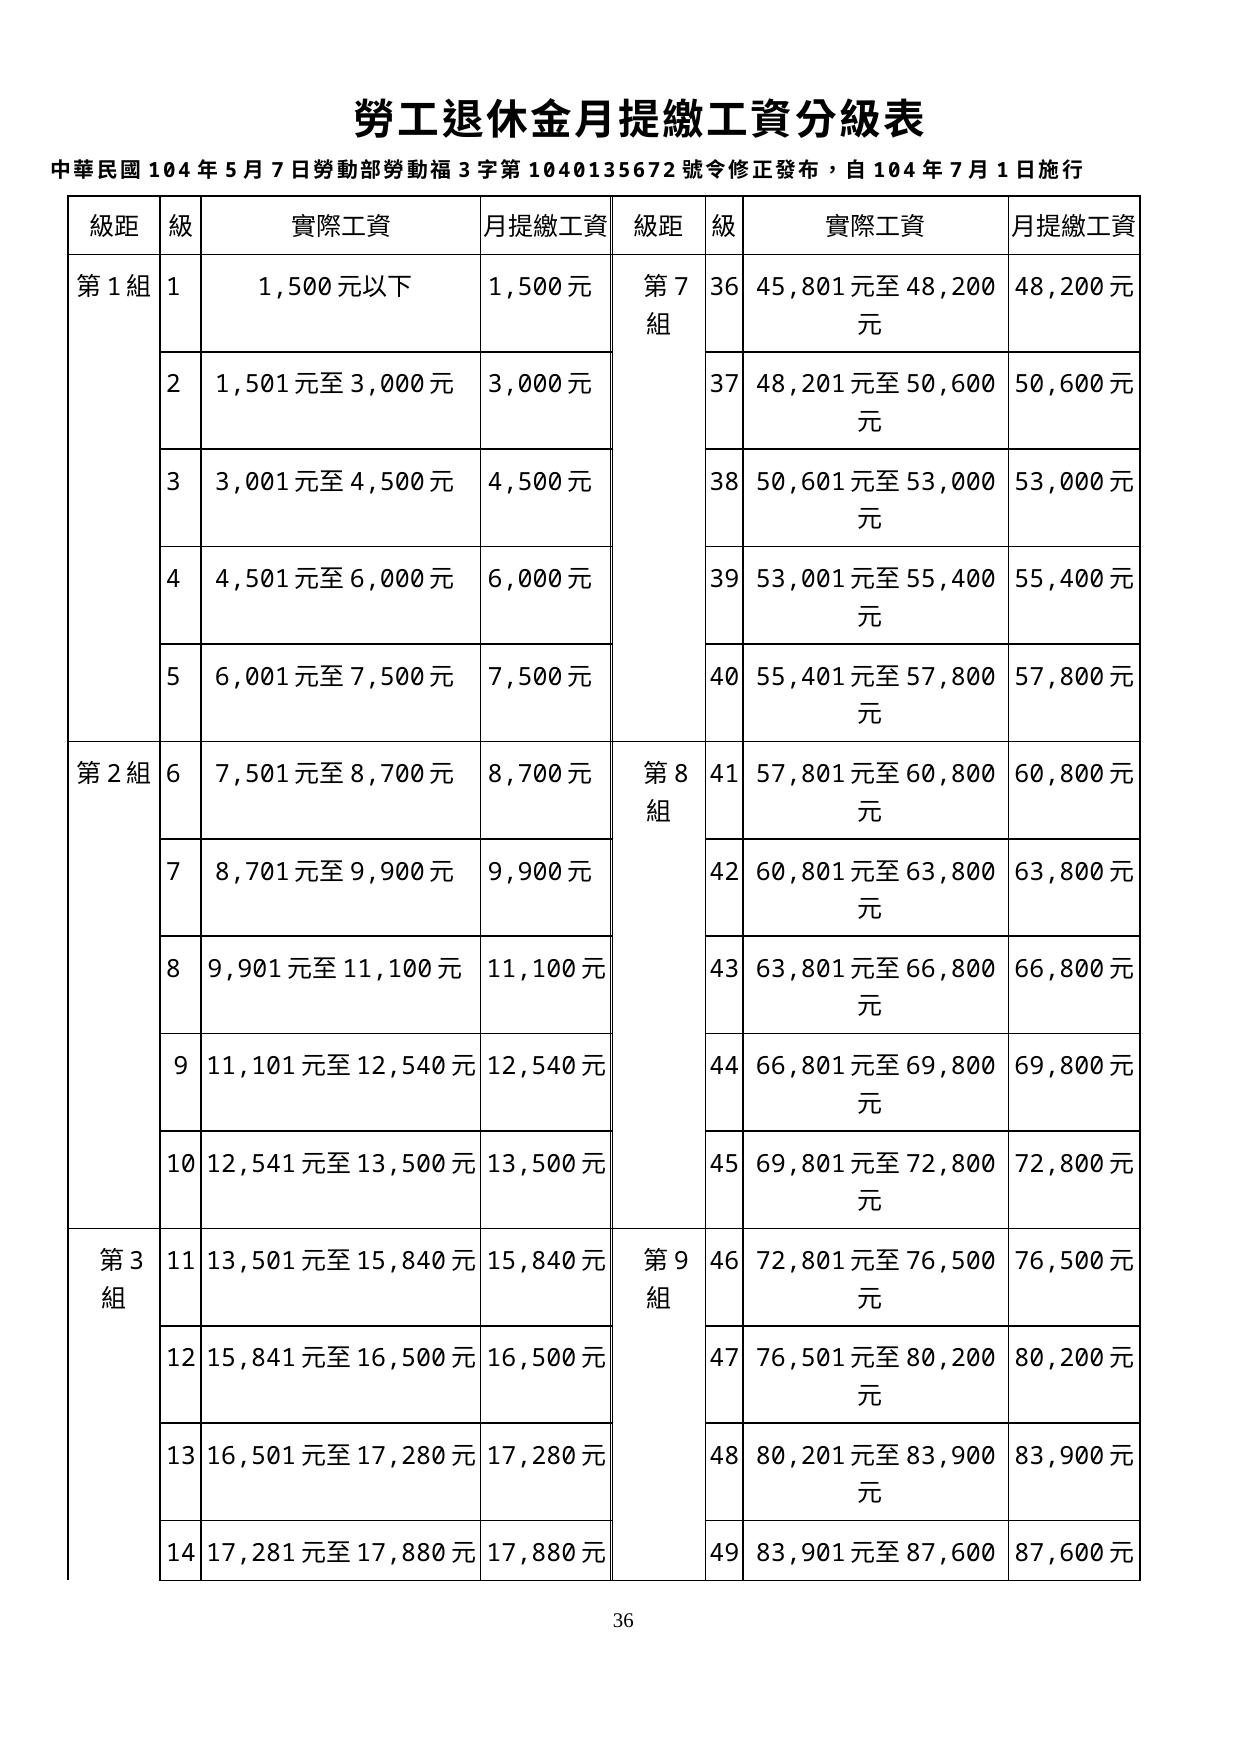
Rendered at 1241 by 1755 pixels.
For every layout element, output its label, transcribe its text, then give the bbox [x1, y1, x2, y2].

table_cell 1 [161, 255, 200, 351]
table_cell 6 [161, 742, 200, 838]
table_cell 第8組 [613, 742, 705, 838]
table_cell 42 [706, 840, 742, 935]
table_cell 69,800元 [1009, 1034, 1139, 1130]
table_cell 39 [706, 547, 742, 643]
table_cell 第3組 [69, 1229, 159, 1325]
table_cell 6,000元 [481, 547, 610, 643]
table_cell 11,101元至12,540元 [202, 1034, 480, 1130]
table_cell [69, 1422, 159, 1520]
table_cell 66,800元 [1009, 937, 1139, 1033]
table_cell 48 [706, 1424, 742, 1520]
table_header 級距 [613, 197, 705, 253]
table_cell 17,281元至17,880元 [202, 1521, 480, 1579]
table_cell 8,701元至9,900元 [202, 840, 480, 935]
table_cell 72,801元至76,500元 [744, 1229, 1008, 1325]
table_cell [613, 1422, 705, 1520]
table_cell 第7組 [613, 255, 705, 351]
table_cell 9,900元 [481, 840, 610, 935]
table_cell 1,501元至3,000元 [202, 353, 480, 448]
table_cell 2 [161, 353, 200, 448]
table_cell [69, 1325, 159, 1422]
table_cell 第9組 [613, 1229, 705, 1325]
table_cell [613, 643, 705, 741]
table_cell [613, 1520, 705, 1579]
table_cell 第2組 [69, 742, 159, 838]
table_header 級 [161, 197, 200, 253]
table_cell 17,280元 [481, 1424, 610, 1520]
table_cell 72,800元 [1009, 1132, 1139, 1227]
table_cell 3,001元至4,500元 [202, 450, 480, 546]
subtitle 中華民國104年5月7日勞動部勞動福3字第1040135672號令修正發布，自104年7月1日施行 [50, 155, 1196, 182]
table_cell 16,500元 [481, 1327, 610, 1422]
table_cell [69, 935, 159, 1033]
table_header 級距 [69, 197, 159, 253]
table_header 實際工資 [744, 197, 1008, 253]
table_cell 12 [161, 1327, 200, 1422]
table_cell 50,600元 [1009, 353, 1139, 448]
table_cell [69, 1130, 159, 1227]
table_cell 57,801元至60,800元 [744, 742, 1008, 838]
table_cell 13 [161, 1424, 200, 1520]
table_cell 45,801元至48,200元 [744, 255, 1008, 351]
table_cell [69, 838, 159, 935]
table_cell [69, 1520, 159, 1579]
table_cell 63,800元 [1009, 840, 1139, 935]
table_cell 37 [706, 353, 742, 448]
table_cell 1,500元 [481, 255, 610, 351]
table_cell 13,501元至15,840元 [202, 1229, 480, 1325]
table_cell 66,801元至69,800元 [744, 1034, 1008, 1130]
table_cell 76,500元 [1009, 1229, 1139, 1325]
table_cell 13,500元 [481, 1132, 610, 1227]
table_cell 80,200元 [1009, 1327, 1139, 1422]
table_cell 10 [161, 1132, 200, 1227]
table_cell 7 [161, 840, 200, 935]
table_cell 49 [706, 1521, 742, 1579]
table_cell 15,841元至16,500元 [202, 1327, 480, 1422]
table_cell 83,901元至87,600 [744, 1521, 1008, 1579]
table_cell 55,401元至57,800元 [744, 645, 1008, 741]
table_cell 60,800元 [1009, 742, 1139, 838]
table_cell 5 [161, 645, 200, 741]
table_cell 69,801元至72,800元 [744, 1132, 1008, 1227]
table_cell 7,501元至8,700元 [202, 742, 480, 838]
table_cell 80,201元至83,900元 [744, 1424, 1008, 1520]
table_cell [613, 1325, 705, 1422]
table_cell [69, 643, 159, 741]
table_cell 11 [161, 1229, 200, 1325]
table_cell [613, 838, 705, 935]
table_cell [613, 935, 705, 1033]
table_cell 17,880元 [481, 1521, 610, 1579]
table_cell 36 [706, 255, 742, 351]
table_cell 4 [161, 547, 200, 643]
table_cell 第1組 [69, 255, 159, 351]
table_cell 12,540元 [481, 1034, 610, 1130]
table_cell 48,201元至50,600元 [744, 353, 1008, 448]
table_cell 55,400元 [1009, 547, 1139, 643]
table_cell 4,501元至6,000元 [202, 547, 480, 643]
table_cell 87,600元 [1009, 1521, 1139, 1579]
table_cell 14 [161, 1521, 200, 1579]
table_cell [613, 351, 705, 448]
table_cell 46 [706, 1229, 742, 1325]
table_cell [69, 546, 159, 643]
table_cell [613, 1130, 705, 1227]
table_cell 12,541元至13,500元 [202, 1132, 480, 1227]
table_cell 48,200元 [1009, 255, 1139, 351]
table_cell 63,801元至66,800元 [744, 937, 1008, 1033]
table_cell 83,900元 [1009, 1424, 1139, 1520]
table_cell 15,840元 [481, 1229, 610, 1325]
table_cell [613, 546, 705, 643]
table_cell 8,700元 [481, 742, 610, 838]
table_cell 41 [706, 742, 742, 838]
table_cell 3 [161, 450, 200, 546]
table_cell 40 [706, 645, 742, 741]
table_cell 57,800元 [1009, 645, 1139, 741]
table_cell 6,001元至7,500元 [202, 645, 480, 741]
table_header 月提繳工資 [481, 197, 610, 253]
table_cell 38 [706, 450, 742, 546]
table_cell [69, 1033, 159, 1130]
table_cell 3,000元 [481, 353, 610, 448]
table_cell 47 [706, 1327, 742, 1422]
table_cell 76,501元至80,200元 [744, 1327, 1008, 1422]
table_cell 4,500元 [481, 450, 610, 546]
table_cell 60,801元至63,800元 [744, 840, 1008, 935]
table_cell 44 [706, 1034, 742, 1130]
table_cell 9,901元至11,100元 [202, 937, 480, 1033]
table_cell 16,501元至17,280元 [202, 1424, 480, 1520]
table_header 月提繳工資 [1009, 197, 1139, 253]
table_cell 53,001元至55,400元 [744, 547, 1008, 643]
table_cell 9 [161, 1034, 200, 1130]
table_cell [613, 1033, 705, 1130]
table_cell 43 [706, 937, 742, 1033]
subtitle 勞工退休金月提繳工資分級表 [157, 101, 1122, 143]
table_cell 8 [161, 937, 200, 1033]
table_cell [69, 351, 159, 448]
table_cell 45 [706, 1132, 742, 1227]
table_cell 1,500元以下 [202, 255, 480, 351]
table_header 實際工資 [202, 197, 480, 253]
table_cell 50,601元至53,000元 [744, 450, 1008, 546]
table_cell 11,100元 [481, 937, 610, 1033]
table_cell [613, 448, 705, 546]
table_cell 53,000元 [1009, 450, 1139, 546]
table_cell [69, 448, 159, 546]
table_header 級 [706, 197, 742, 253]
table_cell 7,500元 [481, 645, 610, 741]
